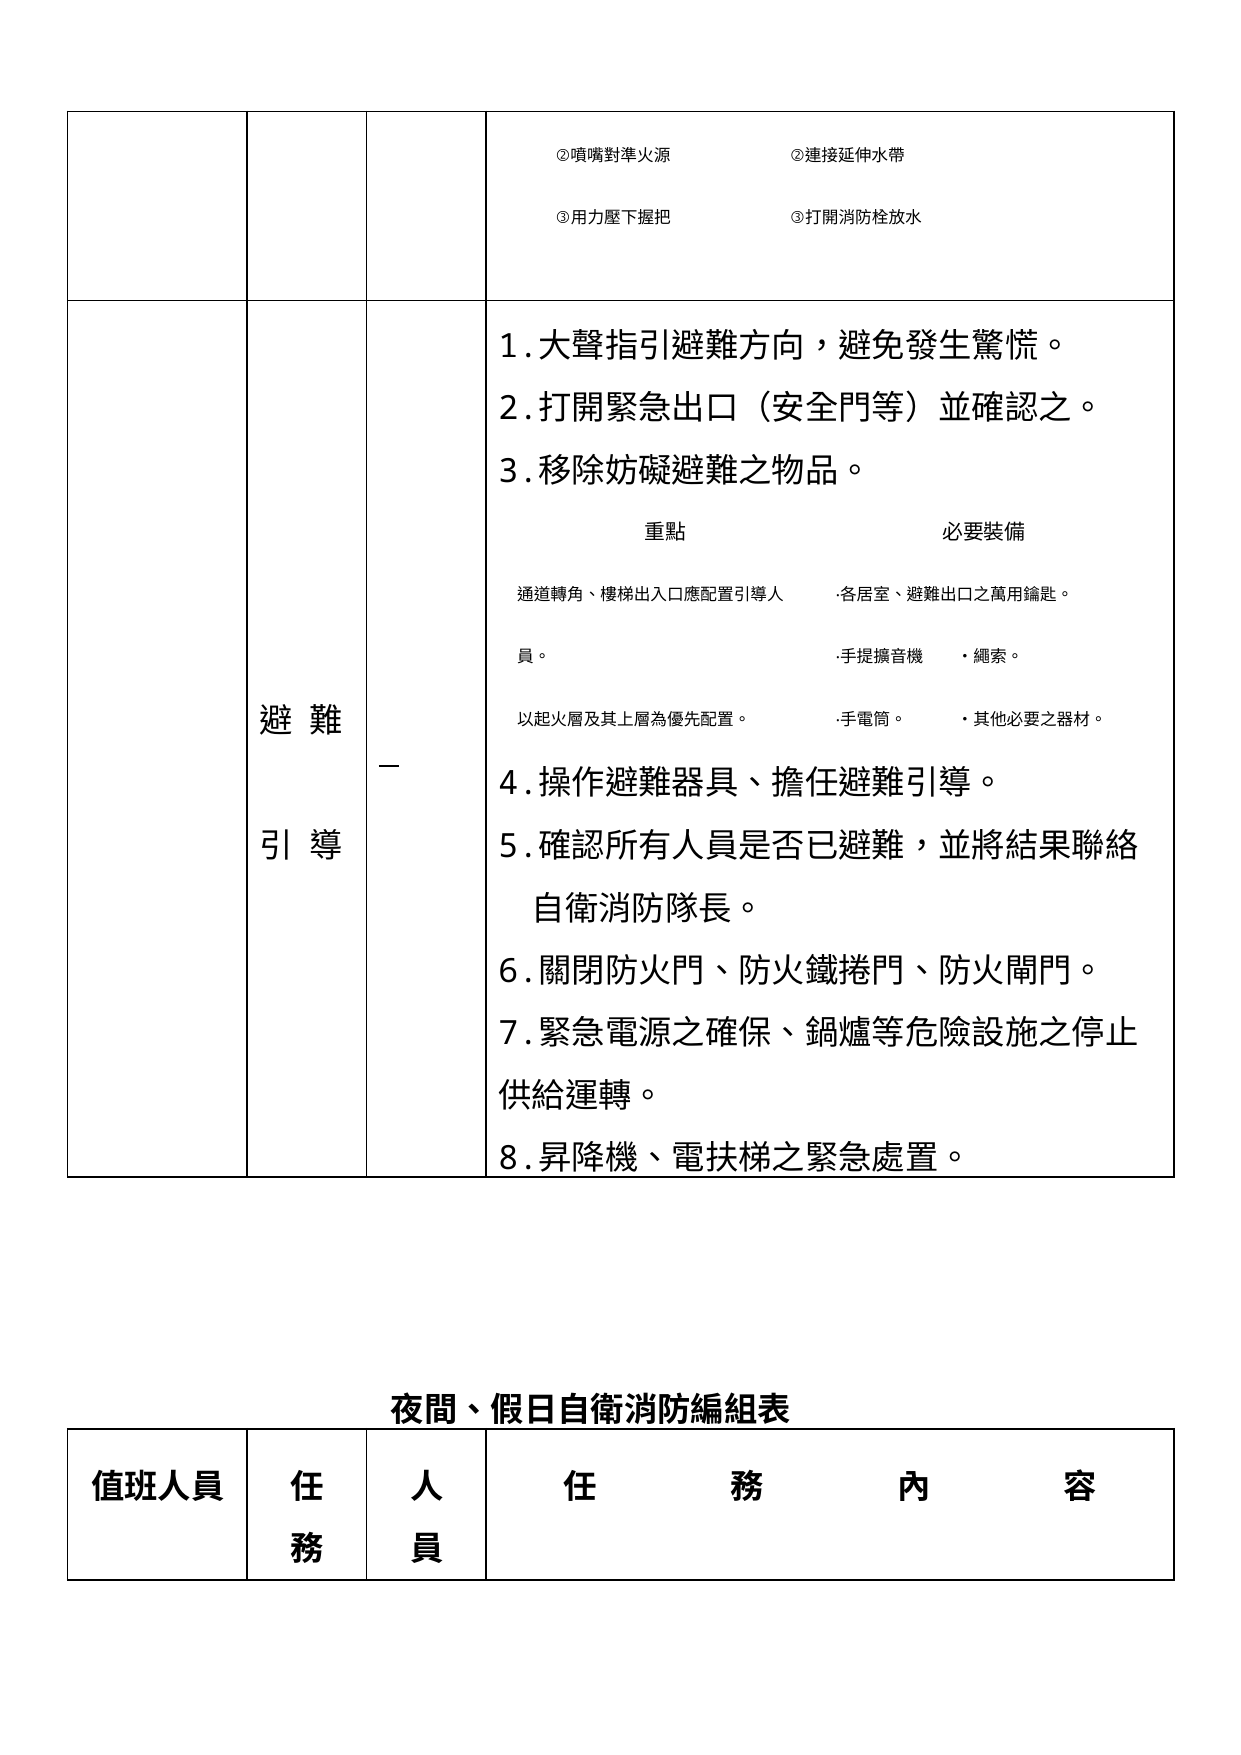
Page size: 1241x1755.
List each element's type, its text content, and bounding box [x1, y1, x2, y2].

table_cell 通道轉角、樓梯出入口應配置引導人員。 以起火層及其上層為優先配置。 [506, 551, 824, 739]
table_cell ‧各居室、避難出口之萬用鑰匙。 ‧手提擴音機 ‧繩索。 ‧手電筒。 ‧其他必要之器材。 [824, 551, 1143, 739]
table_cell [248, 112, 366, 300]
table_header 任 務 [248, 1430, 366, 1579]
table_header 必要裝備 [824, 489, 1143, 551]
table_cell [68, 301, 246, 1176]
table_header 值班人員 [68, 1430, 246, 1579]
table_cell [68, 112, 246, 300]
table_cell [487, 112, 1173, 300]
table_cell 噴嘴對準火源 用力壓下握把 [544, 112, 778, 237]
table_header 任 務 內 容 [487, 1430, 1173, 1579]
table_cell 連接延伸水帶 打開消防栓放水 [779, 112, 1013, 237]
table_cell 避 難 引 導 [248, 301, 366, 1176]
table_cell [367, 301, 485, 1176]
table_cell 1.大聲指引避難方向，避免發生驚慌。 2.打開緊急出口（安全門等）並確認之。 3.移除妨礙避難之物品。 4.操作避難器具、擔任避難引導。 5.確認所有人員是否已避難，並將結果聯絡自衛消防隊長。 6.關閉防火門、防火鐵捲門、防火閘門。 7.緊急電源之確保、鍋爐等危險設施之停止供給運轉。 8.昇降機、電扶梯之緊急處置。 [487, 301, 1173, 1176]
text 夜間、假日自衛消防編組表 [89, 1365, 1093, 1428]
table_cell [367, 112, 485, 300]
table_header 重點 [506, 489, 824, 551]
table_header 人 員 [367, 1430, 485, 1579]
